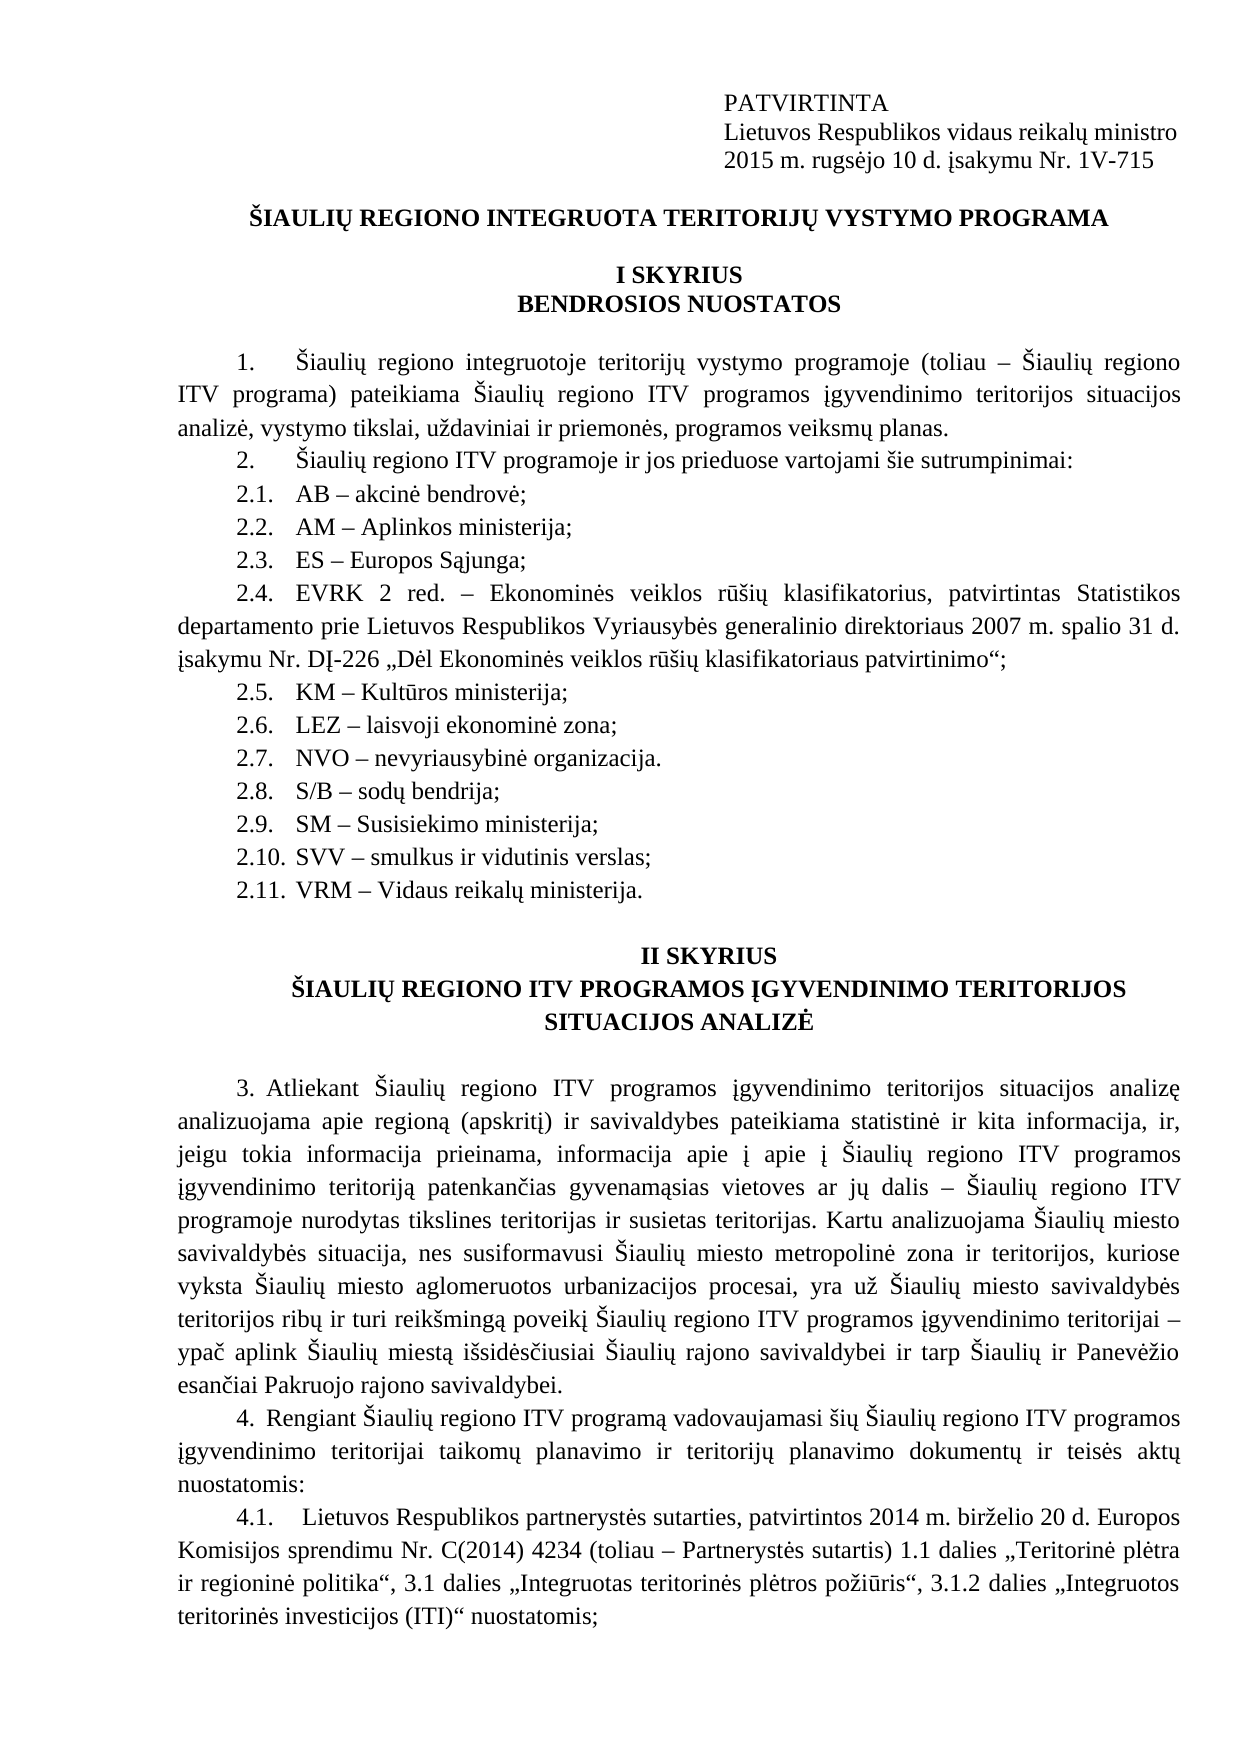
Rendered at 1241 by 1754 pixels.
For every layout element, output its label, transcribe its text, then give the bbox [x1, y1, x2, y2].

text PATVIRTINTA [723, 88, 1181, 117]
text 2.6. LEZ – laisvoji ekonominė zona; [177, 710, 1181, 738]
text ŠIAULIŲ REGIONO INTEGRUOTA TERITORIJŲ VYSTYMO PROGRAMA [177, 203, 1181, 232]
text 2.4. EVRK 2 red. – Ekonominės veiklos rūšių klasifikatorius, patvirtintas Statistikos departamento prie Lietuvos Respublikos Vyriausybės generalinio direktoriaus 2007 m. spalio 31 d. įsakymu Nr. DĮ-226 „Dėl Ekonominės veiklos rūšių klasifikatoriaus patvirtinimo“; [177, 578, 1181, 672]
text ŠIAULIŲ REGIONO ITV PROGRAMOS ĮGYVENDINIMO TERITORIJOS SITUACIJOS ANALIZĖ [177, 974, 1181, 1036]
text 3. Atliekant Šiaulių regiono ITV programos įgyvendinimo teritorijos situacijos analizę analizuojama apie regioną (apskritį) ir savivaldybes pateikiama statistinė ir kita informacija, ir, jeigu tokia informacija prieinama, informacija apie į apie į Šiaulių regiono ITV programos įgyvendinimo teritoriją patenkančias gyvenamąsias vietoves ar jų dalis – Šiaulių regiono ITV programoje nurodytas tikslines teritorijas ir susietas teritorijas. Kartu analizuojama Šiaulių miesto savivaldybės situacija, nes susiformavusi Šiaulių miesto metropolinė zona ir teritorijos, kuriose vyksta Šiaulių miesto aglomeruotos urbanizacijos procesai, yra už Šiaulių miesto savivaldybės teritorijos ribų ir turi reikšmingą poveikį Šiaulių regiono ITV programos įgyvendinimo teritorijai – ypač aplink Šiaulių miestą išsidėsčiusiai Šiaulių rajono savivaldybei ir tarp Šiaulių ir Panevėžio esančiai Pakruojo rajono savivaldybei. [177, 1073, 1181, 1399]
text 2015 m. rugsėjo 10 d. įsakymu Nr. 1V-715 [723, 145, 1181, 174]
text 2.9. SM – Susisiekimo ministerija; [177, 809, 1181, 838]
text 2. Šiaulių regiono ITV programoje ir jos prieduose vartojami šie sutrumpinimai: [177, 446, 1181, 474]
text 4. Rengiant Šiaulių regiono ITV programą vadovaujamasi šių Šiaulių regiono ITV programos įgyvendinimo teritorijai taikomų planavimo ir teritorijų planavimo dokumentų ir teisės aktų nuostatomis: [177, 1403, 1181, 1498]
text Lietuvos Respublikos vidaus reikalų ministro [723, 117, 1181, 145]
text II SKYRIUS [177, 941, 1181, 970]
text 2.7. NVO – nevyriausybinė organizacija. [177, 743, 1181, 772]
text 2.8. S/B – sodų bendrija; [177, 776, 1181, 804]
text 2.1. AB – akcinė bendrovė; [177, 479, 1181, 507]
text I SKYRIUS [177, 260, 1181, 289]
text BENDROSIOS NUOSTATOS [177, 289, 1181, 318]
text 2.5. KM – Kultūros ministerija; [177, 677, 1181, 706]
text 1. Šiaulių regiono integruotoje teritorijų vystymo programoje (toliau – Šiaulių regiono ITV programa) pateikiama Šiaulių regiono ITV programos įgyvendinimo teritorijos situacijos analizė, vystymo tikslai, uždaviniai ir priemonės, programos veiksmų planas. [177, 347, 1181, 441]
text 4.1. Lietuvos Respublikos partnerystės sutarties, patvirtintos 2014 m. birželio 20 d. Europos Komisijos sprendimu Nr. C(2014) 4234 (toliau – Partnerystės sutartis) 1.1 dalies „Teritorinė plėtra ir regioninė politika“, 3.1 dalies „Integruotas teritorinės plėtros požiūris“, 3.1.2 dalies „Integruotos teritorinės investicijos (ITI)“ nuostatomis; [177, 1502, 1181, 1630]
text 2.11. VRM – Vidaus reikalų ministerija. [177, 875, 1181, 904]
text 2.2. AM – Aplinkos ministerija; [177, 512, 1181, 540]
text 2.10. SVV – smulkus ir vidutinis verslas; [177, 842, 1181, 871]
text 2.3. ES – Europos Sąjunga; [177, 545, 1181, 573]
